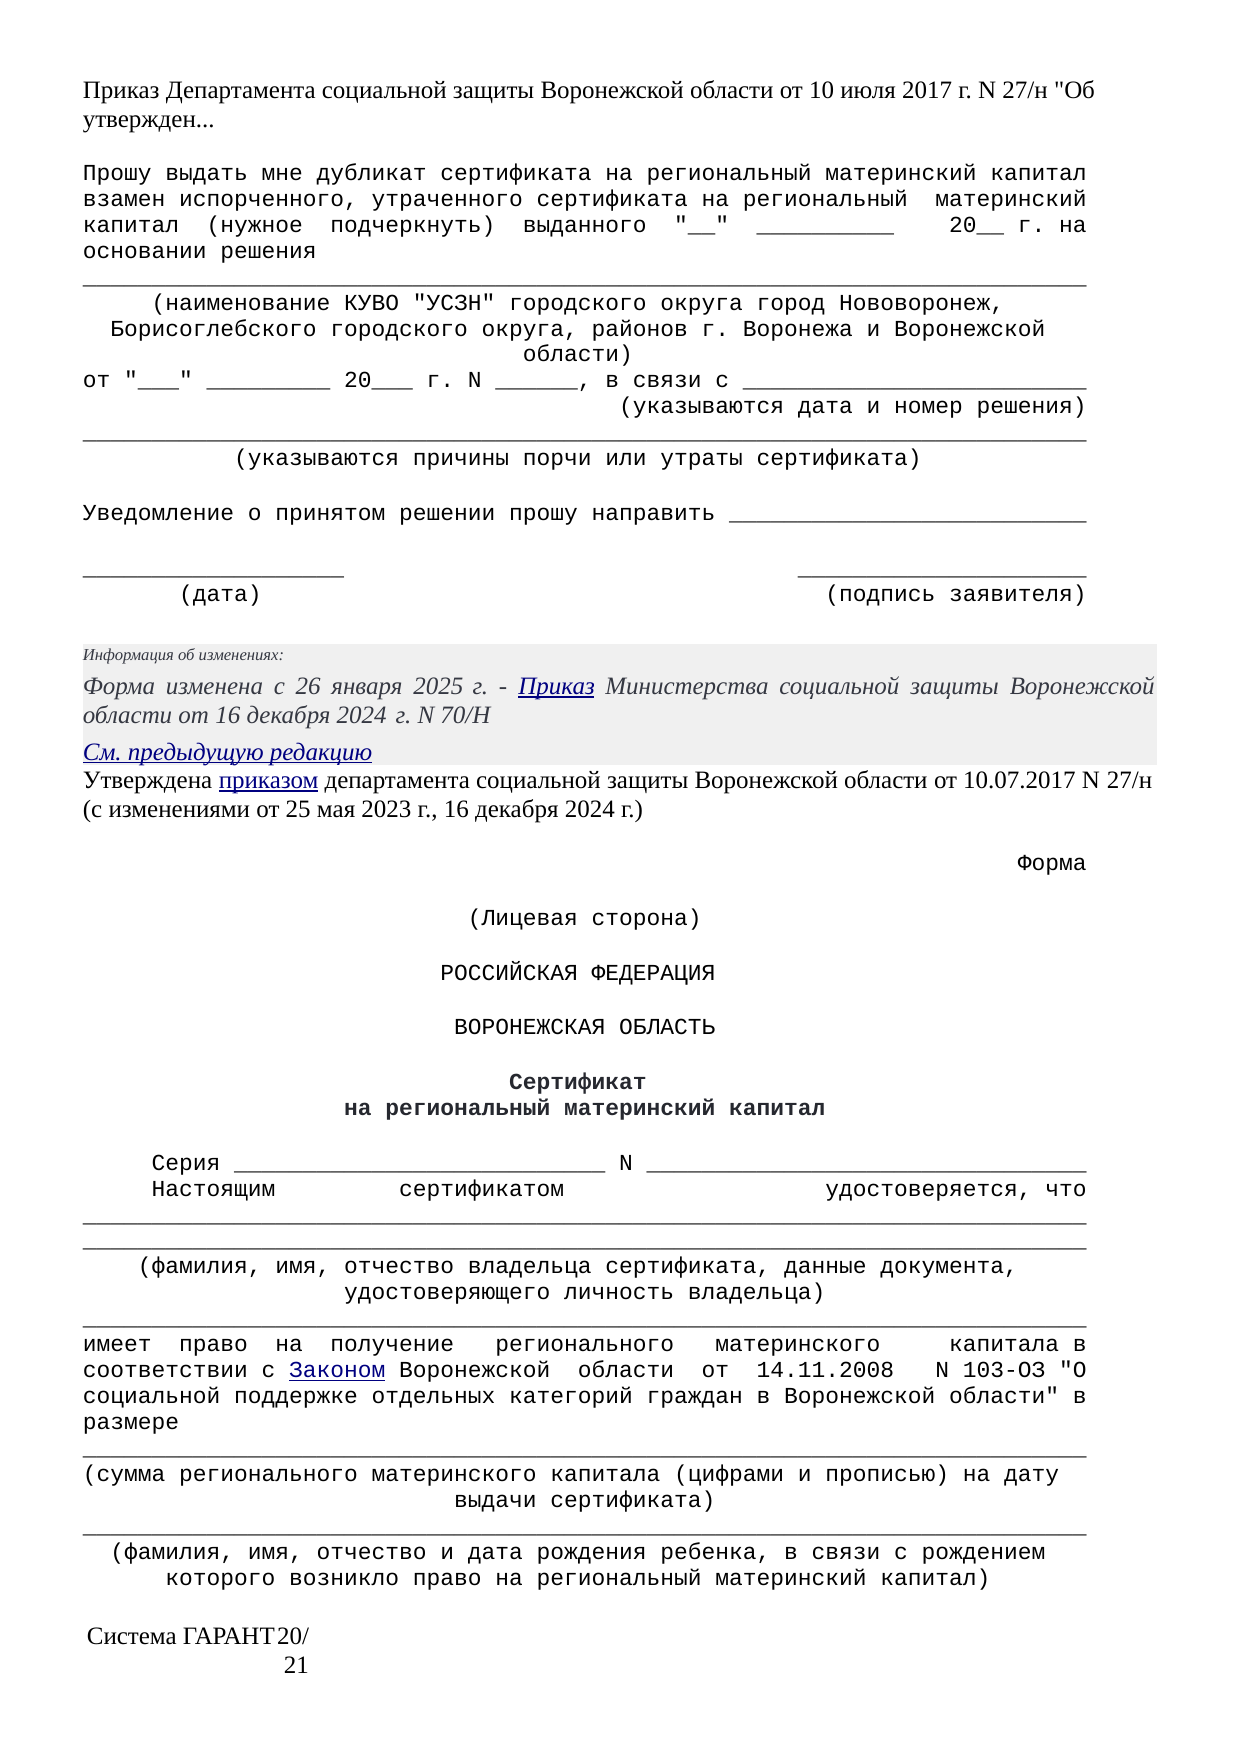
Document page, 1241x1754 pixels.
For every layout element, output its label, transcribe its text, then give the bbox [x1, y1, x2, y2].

text Утверждена приказом департамента социальной защиты Воронежской области от 10.07.2017 N 27/н (с изменениями от 25 мая 2023 г., 16 декабря 2024 г.) [83, 765, 1157, 823]
text Настоящим сертификатом удостоверяется, что [83, 1177, 1157, 1203]
text См. предыдущую редакцию [374, 737, 1157, 765]
text Информация об изменениях: [286, 644, 1157, 663]
text удостоверяющего личность владельца) [83, 1281, 1157, 1307]
text (Лицевая сторона) [83, 906, 1157, 932]
text ВОРОНЕЖСКАЯ ОБЛАСТЬ [83, 1016, 1157, 1042]
text _________________________________________________________________________ [83, 1229, 1157, 1255]
text (фамилия, имя, отчество владельца сертификата, данные документа, [83, 1255, 1157, 1281]
text от "___" _________ 20___ г. N ______, в связи с _________________________ [83, 369, 1157, 395]
text (дата) (подпись заявителя) [83, 582, 1157, 608]
text размере [83, 1410, 1157, 1436]
text области) [83, 343, 1157, 369]
text соответствии с Законом Воронежской области от 14.11.2008 N 103-ОЗ "О [83, 1358, 1157, 1384]
text _________________________________________________________________________ [83, 421, 1157, 447]
text Прошу выдать мне дубликат сертификата на региональный материнский капитал [83, 161, 1157, 187]
text _________________________________________________________________________ [83, 1203, 1157, 1229]
text (сумма регионального материнского капитала (цифрами и прописью) на дату [83, 1462, 1157, 1488]
text Сертификат [83, 1070, 1157, 1096]
text Форма изменена с 26 января 2025 г. - Приказ Министерства социальной защиты Воронежской области от 16 декабря 2024 г. N 70/Н [493, 700, 1157, 729]
text (указываются дата и номер решения) [83, 395, 1157, 421]
text _________________________________________________________________________ [83, 1436, 1157, 1462]
text капитал (нужное подчеркнуть) выданного "__" __________ 20__ г. на [83, 213, 1157, 239]
text (наименование КУВО "УСЗН" городского округа город Нововоронеж, [83, 291, 1157, 317]
text имеет право на получение регионального материнского капитала в [83, 1333, 1157, 1358]
text взамен испорченного, утраченного сертификата на региональный материнский [83, 187, 1157, 213]
text (фамилия, имя, отчество и дата рождения ребенка, в связи с рождением [83, 1540, 1157, 1566]
text которого возникло право на региональный материнский капитал) [83, 1566, 1157, 1592]
text _________________________________________________________________________ [83, 1307, 1157, 1333]
text на региональный материнский капитал [83, 1096, 1157, 1122]
text ___________________ _____________________ [83, 556, 1157, 582]
text социальной поддержке отдельных категорий граждан в Воронежской области" в [83, 1384, 1157, 1410]
text Борисоглебского городского округа, районов г. Воронежа и Воронежской [83, 317, 1157, 343]
text _________________________________________________________________________ [83, 1514, 1157, 1540]
text Уведомление о принятом решении прошу направить __________________________ [83, 501, 1157, 527]
text основании решения [83, 239, 1157, 265]
text _________________________________________________________________________ [83, 265, 1157, 291]
text Форма [83, 852, 1157, 878]
text выдачи сертификата) [83, 1488, 1157, 1514]
text (указываются причины порчи или утраты сертификата) [83, 447, 1157, 472]
text Серия ___________________________ N ________________________________ [83, 1151, 1157, 1177]
text РОССИЙСКАЯ ФЕДЕРАЦИЯ [83, 961, 1157, 987]
